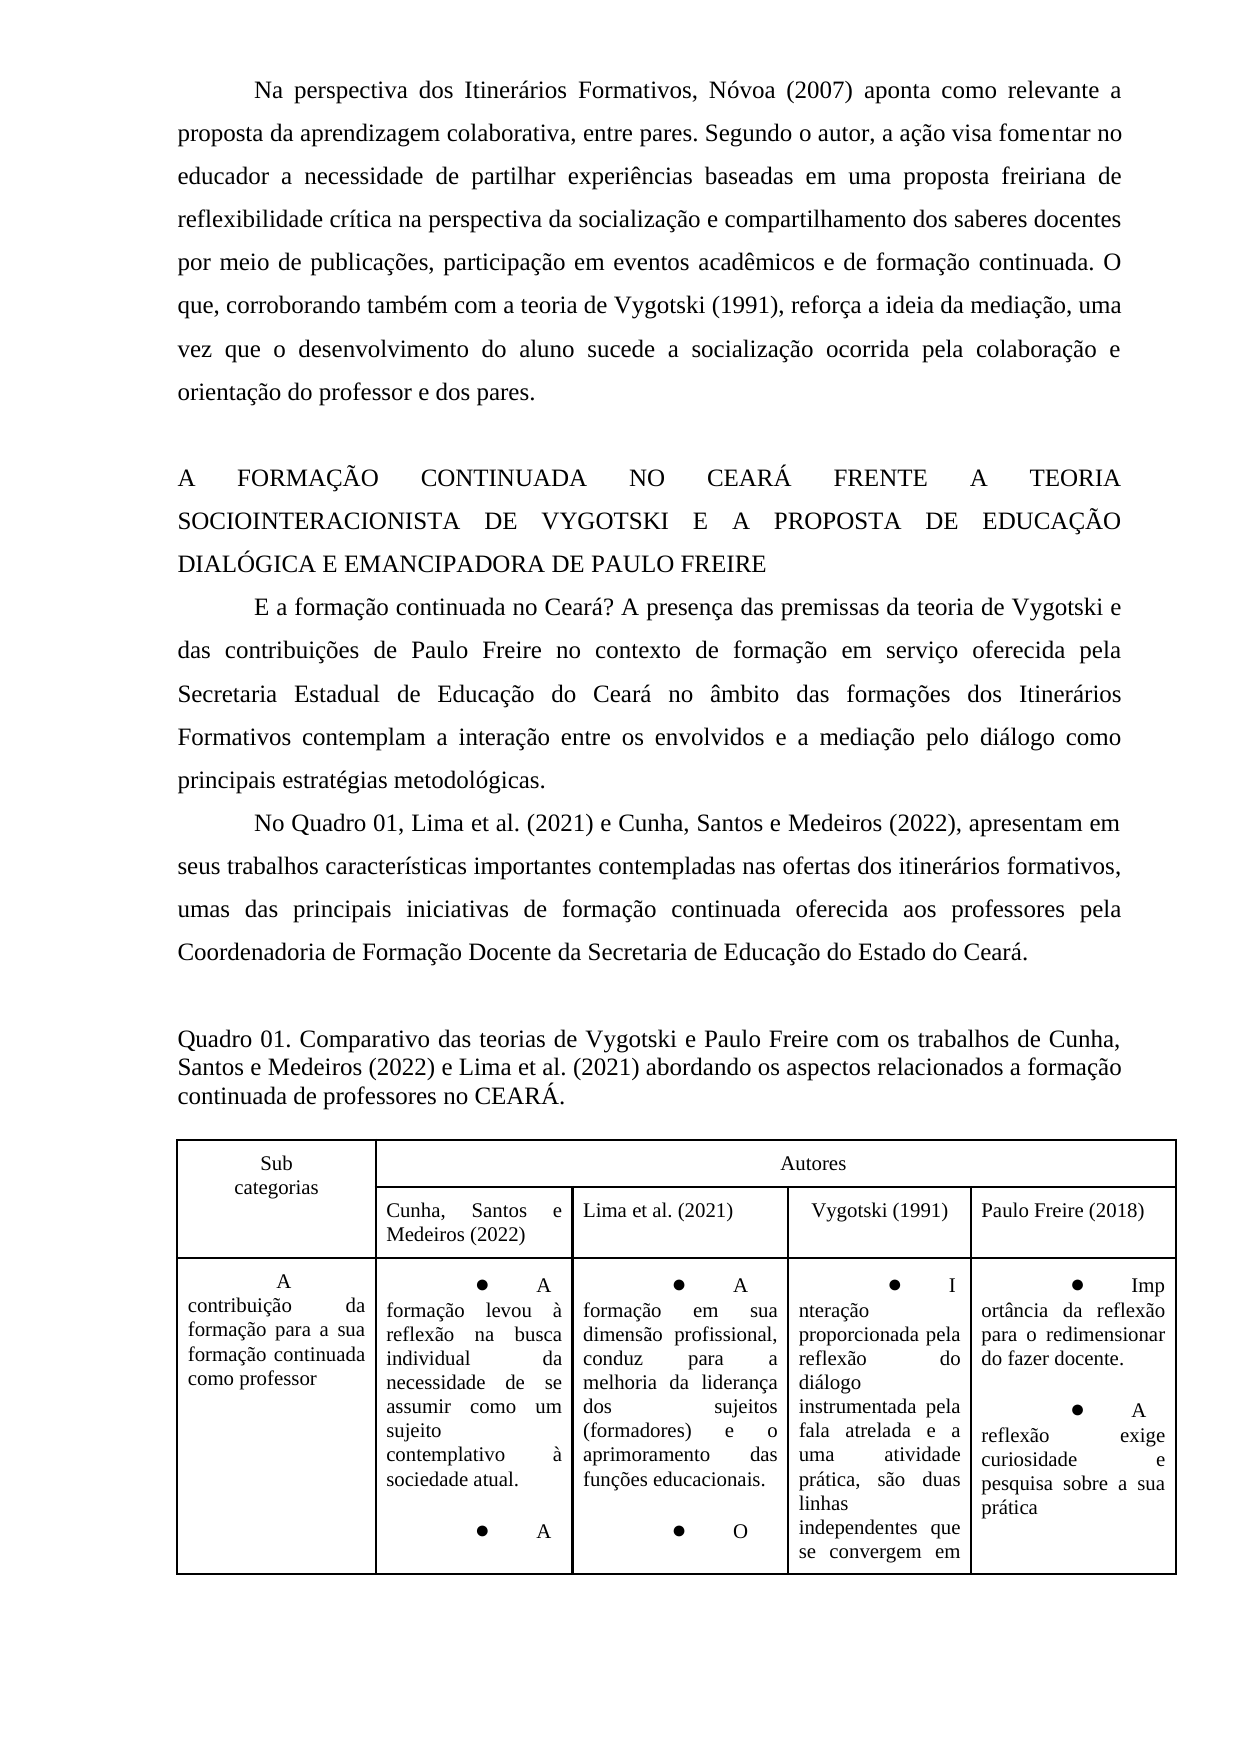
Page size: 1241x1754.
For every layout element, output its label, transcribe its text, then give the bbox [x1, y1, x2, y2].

text Na perspectiva dos Itinerários Formativos, Nóvoa (2007) aponta como relevante a proposta da aprendizagem colaborativa, entre pares. Segundo o autor, a ação visa fomentar no educador a necessidade de partilhar experiências baseadas em uma proposta freiriana de reflexibilidade crítica na perspectiva da socialização e compartilhamento dos saberes docentes por meio de publicações, participação em eventos acadêmicos e de formação continuada. O que, corroborando também com a teoria de Vygotski (1991), reforça a ideia da mediação, uma vez que o desenvolvimento do aluno sucede a socialização ocorrida pela colaboração e orientação do professor e dos pares. [177, 75, 1122, 406]
table_cell Lima et al. (2021) [574, 1188, 787, 1257]
table_cell Importância da reflexão para o redimensionar do fazer docente. A reflexão exige curiosidade e pesquisa sobre a sua prática [972, 1259, 1175, 1573]
table_header Sub categorias [178, 1141, 375, 1257]
table_cell A formação levou à reflexão na busca individual da necessidade de se assumir como um sujeito contemplativo à sociedade atual. A escola é um local de aprendizagens da profissão professor e a formação contribui para fortalecer a docência. [377, 1259, 571, 1573]
text A FORMAÇÃO CONTINUADA NO CEARÁ FRENTE A TEORIA SOCIOINTERACIONISTA DE VYGOTSKI E A PROPOSTA DE EDUCAÇÃO DIALÓGICA E EMANCIPADORA DE PAULO FREIRE [177, 463, 1122, 578]
table_header Autores [377, 1141, 1175, 1186]
text E a formação continuada no Ceará? A presença das premissas da teoria de Vygotski e das contribuições de Paulo Freire no contexto de formação em serviço oferecida pela Secretaria Estadual de Educação do Ceará no âmbito das formações dos Itinerários Formativos contemplam a interação entre os envolvidos e a mediação pelo diálogo como principais estratégias metodológicas. [177, 592, 1122, 794]
table_cell Interação proporcionada pela reflexão do diálogo instrumentada pela fala atrelada e a uma atividade prática, são duas linhas independentes que se convergem em [789, 1259, 970, 1573]
table_cell Paulo Freire (2018) [972, 1188, 1175, 1257]
table_cell Cunha, Santos e Medeiros (2022) [377, 1188, 571, 1257]
text No Quadro 01, Lima et al. (2021) e Cunha, Santos e Medeiros (2022), apresentam em seus trabalhos características importantes contempladas nas ofertas dos itinerários formativos, umas das principais iniciativas de formação continuada oferecida aos professores pela Coordenadoria de Formação Docente da Secretaria de Educação do Estado do Ceará. [177, 808, 1122, 966]
table_cell Vygotski (1991) [789, 1188, 970, 1257]
text Quadro 01. Comparativo das teorias de Vygotski e Paulo Freire com os trabalhos de Cunha, Santos e Medeiros (2022) e Lima et al. (2021) abordando os aspectos relacionados a formação continuada de professores no CEARÁ. [177, 1024, 1122, 1110]
table_cell A formação em sua dimensão profissional, conduz para a melhoria da liderança dos sujeitos (formadores) e o aprimoramento das funções educacionais. O aprendizado em pares no sentido de promover uma reflexão sobre sua prática. [574, 1259, 787, 1573]
table_cell A contribuição da formação para a sua formação continuada como professor [178, 1259, 375, 1573]
